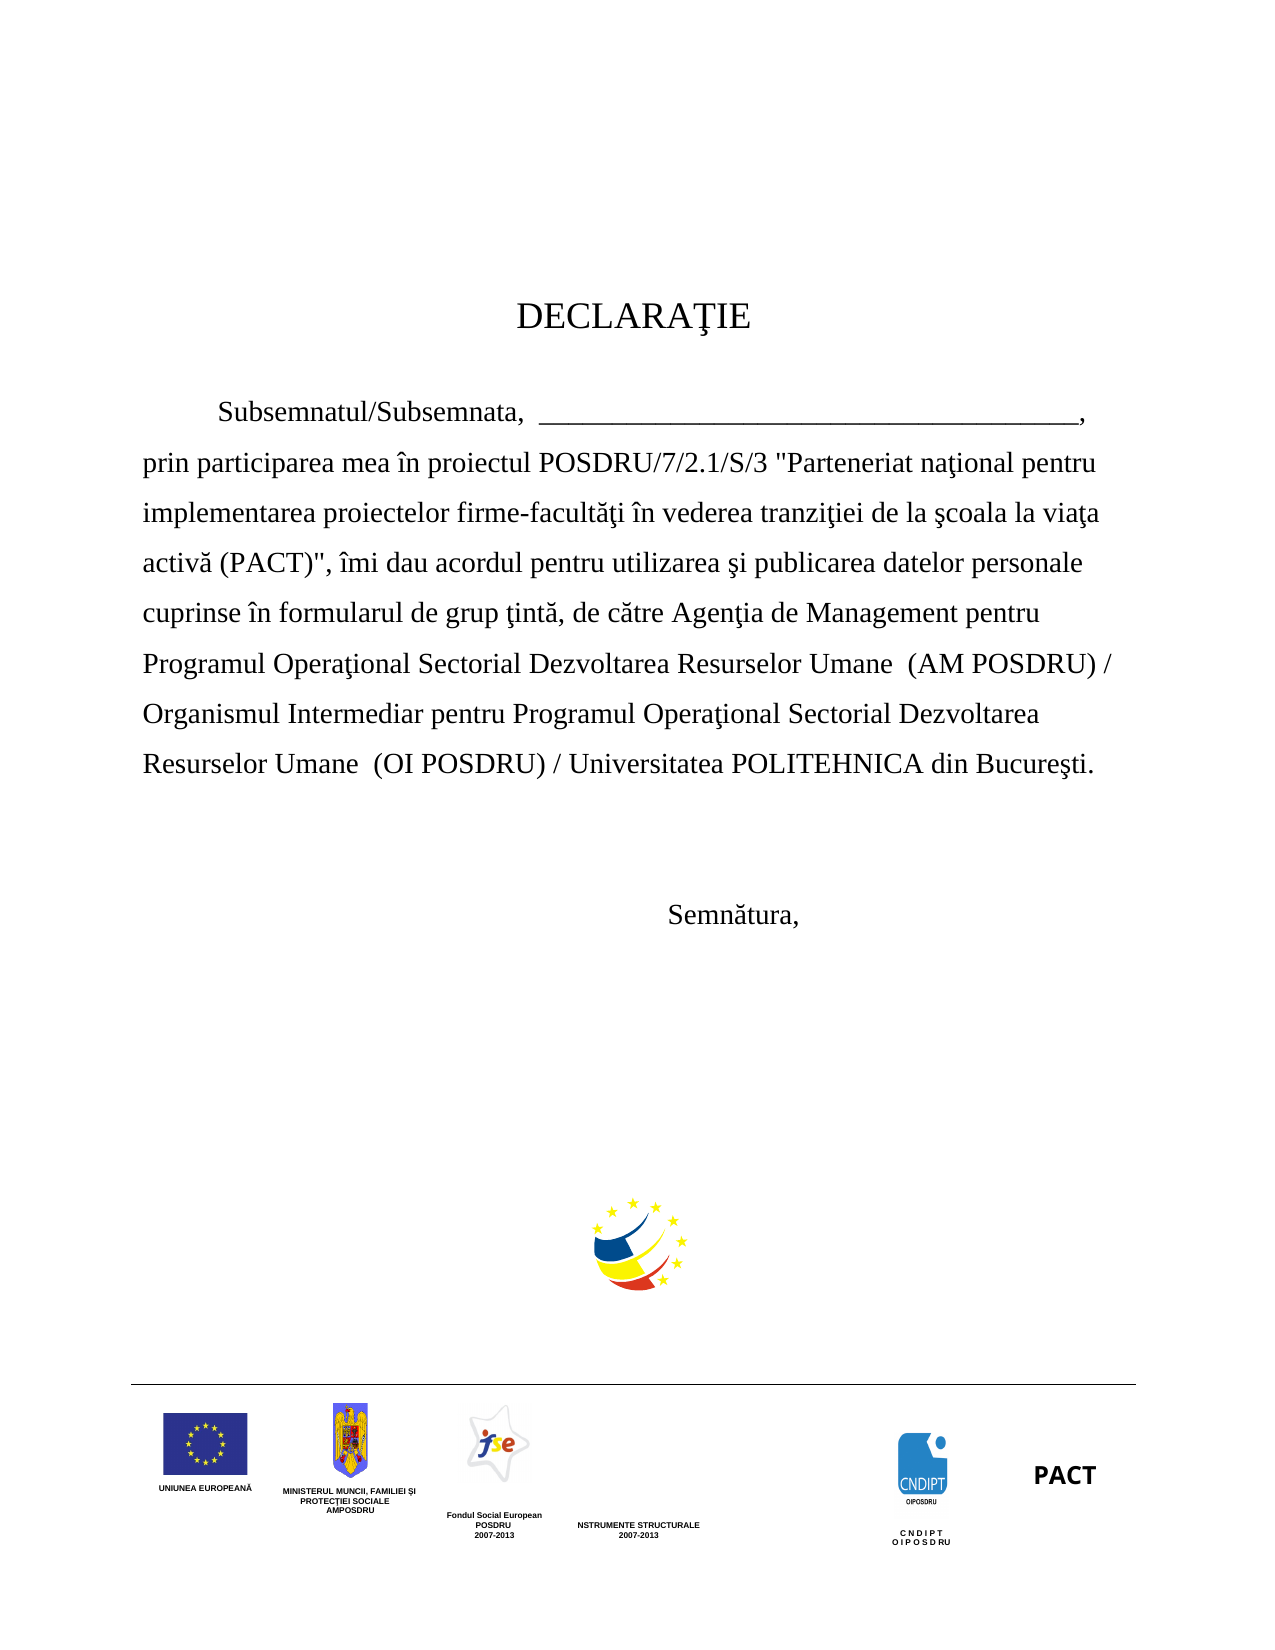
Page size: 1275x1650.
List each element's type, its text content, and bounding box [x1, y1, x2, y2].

text Semnătura, [142, 897, 1125, 931]
picture [457, 1403, 532, 1483]
text DECLARAŢIE [142, 294, 1125, 337]
text Subsemnatul/Subsemnata, _____________________________________, prin participarea mea în proiectul POSDRU/7/2.1/S/3 "Parteneriat naţional pentru implementarea proiectelor firme-facultăţi în vederea tranziţiei de la şcoala la viaţa activă (PACT)", îmi dau acordul pentru utilizarea şi publicarea datelor personale cuprinse în formularul de grup ţintă, de către Agenţia de Management pentru Programul Operaţional Sectorial Dezvoltarea Resurselor Umane (AM POSDRU) / Organismul Intermediar pentru Programul Operaţional Sectorial Dezvoltarea Resurselor Umane (OI POSDRU) / Universitatea POLITEHNICA din Bucureşti. [142, 394, 1125, 780]
picture [894, 1432, 949, 1519]
